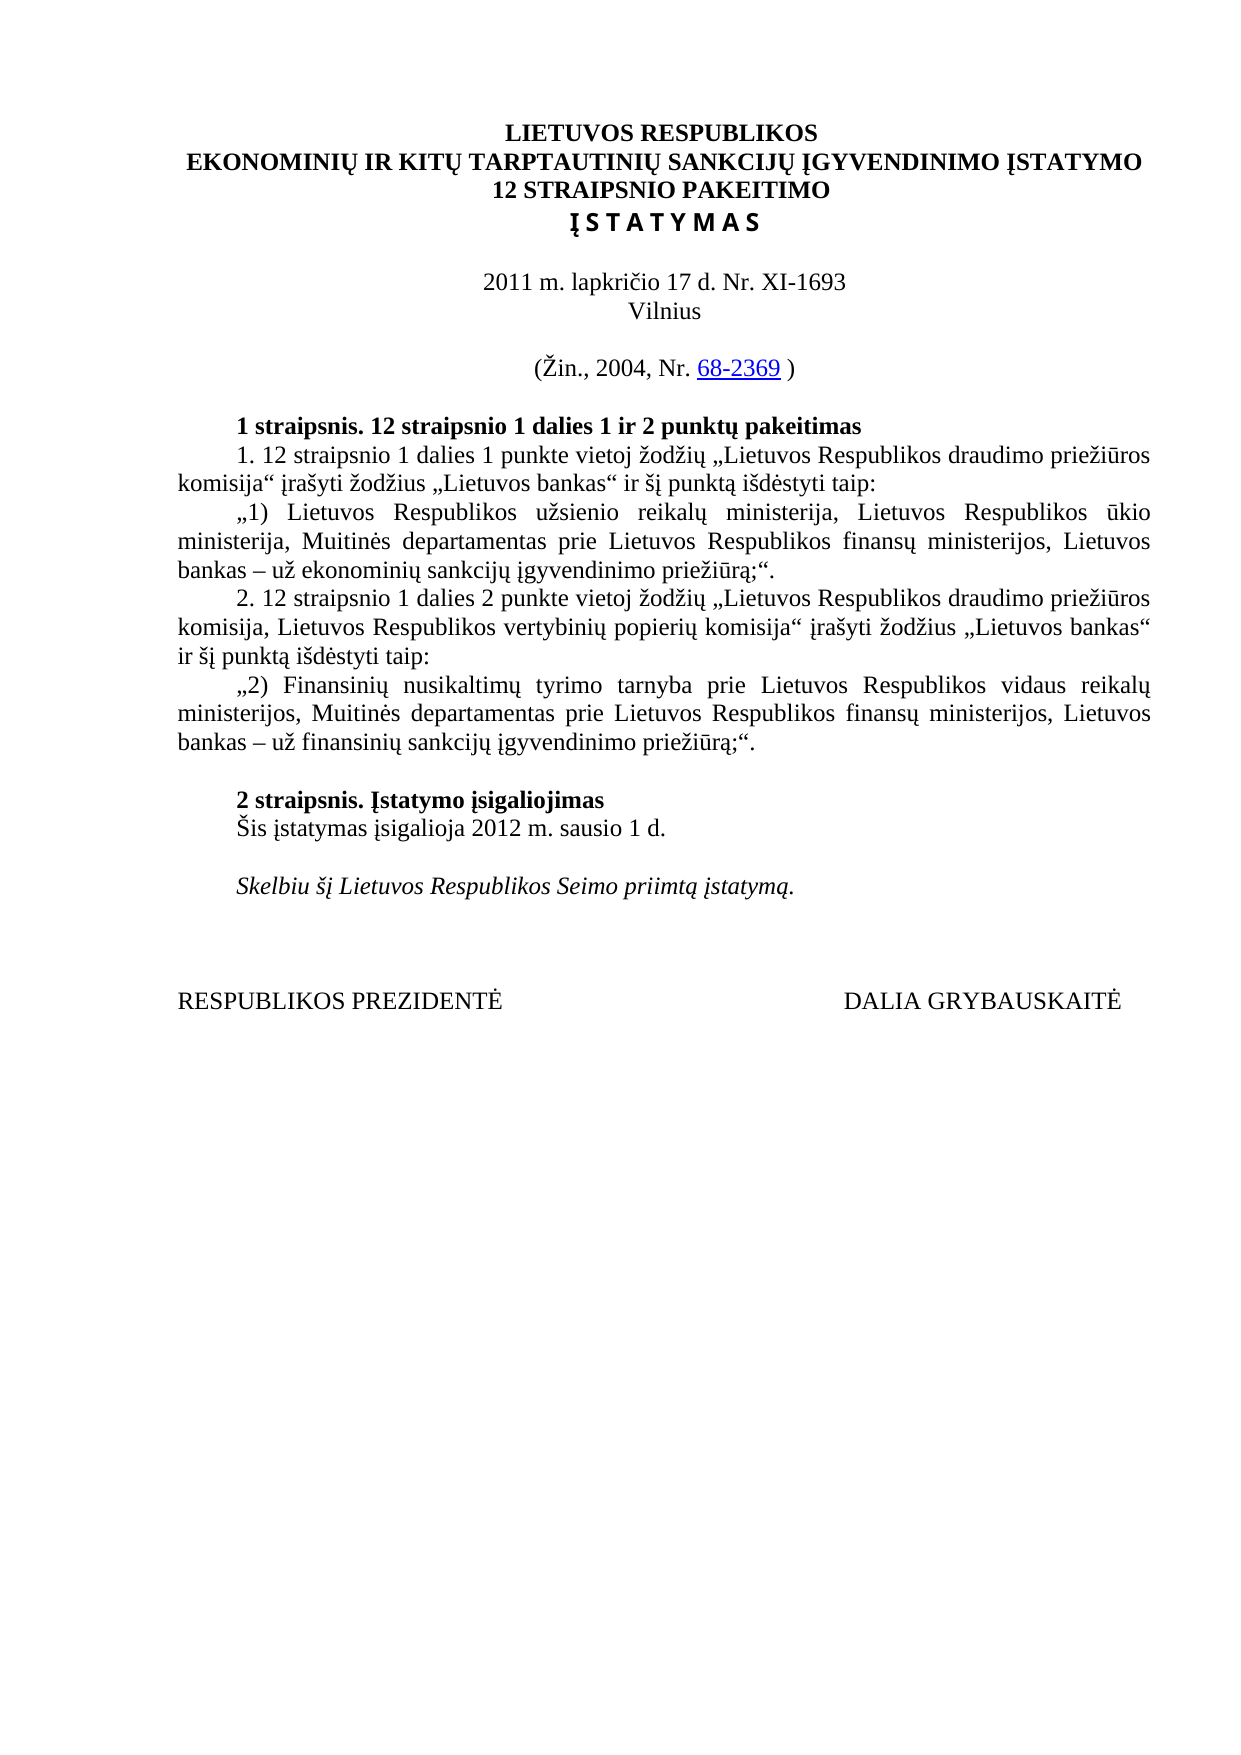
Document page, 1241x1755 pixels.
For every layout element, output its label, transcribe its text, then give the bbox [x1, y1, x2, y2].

text Skelbiu šį Lietuvos Respublikos Seimo priimtą įstatymą. [177, 871, 1152, 900]
text 2. 12 straipsnio 1 dalies 2 punkte vietoj žodžių „Lietuvos Respublikos draudimo priežiūros komisija, Lietuvos Respublikos vertybinių popierių komisija“ įrašyti žodžius „Lietuvos bankas“ ir šį punktą išdėstyti taip: [177, 583, 1152, 670]
text Šis įstatymas įsigalioja 2012 m. sausio 1 d. [177, 813, 1152, 842]
text (Žin., 2004, Nr. 68-2369 ) [177, 353, 1152, 382]
text EKONOMINIŲ IR KITŲ TARPTAUTINIŲ SANKCIJŲ ĮGYVENDINIMO ĮSTATYMO 12 STRAIPSNIO PAKEITIMO [177, 147, 1152, 204]
text 1. 12 straipsnio 1 dalies 1 punkte vietoj žodžių „Lietuvos Respublikos draudimo priežiūros komisija“ įrašyti žodžius „Lietuvos bankas“ ir šį punktą išdėstyti taip: [177, 440, 1152, 497]
text 2 straipsnis. Įstatymo įsigaliojimas [236, 785, 1152, 813]
text 1 straipsnis. 12 straipsnio 1 dalies 1 ir 2 punktų pakeitimas [236, 411, 1152, 440]
text Vilnius [177, 296, 1152, 325]
text ĮSTATYMAS [177, 204, 1152, 238]
text LIETUVOS RESPUBLIKOS [177, 118, 1152, 147]
text 2011 m. lapkričio 17 d. Nr. XI-1693 [177, 267, 1152, 296]
text „2) Finansinių nusikaltimų tyrimo tarnyba prie Lietuvos Respublikos vidaus reikalų ministerijos, Muitinės departamentas prie Lietuvos Respublikos finansų ministerijos, Lietuvos bankas – už finansinių sankcijų įgyvendinimo priežiūrą;“. [177, 670, 1152, 756]
text RESPUBLIKOS PREZIDENTĖ DALIA GRYBAUSKAITĖ [177, 986, 1152, 1015]
text „1) Lietuvos Respublikos užsienio reikalų ministerija, Lietuvos Respublikos ūkio ministerija, Muitinės departamentas prie Lietuvos Respublikos finansų ministerijos, Lietuvos bankas – už ekonominių sankcijų įgyvendinimo priežiūrą;“. [177, 497, 1152, 583]
